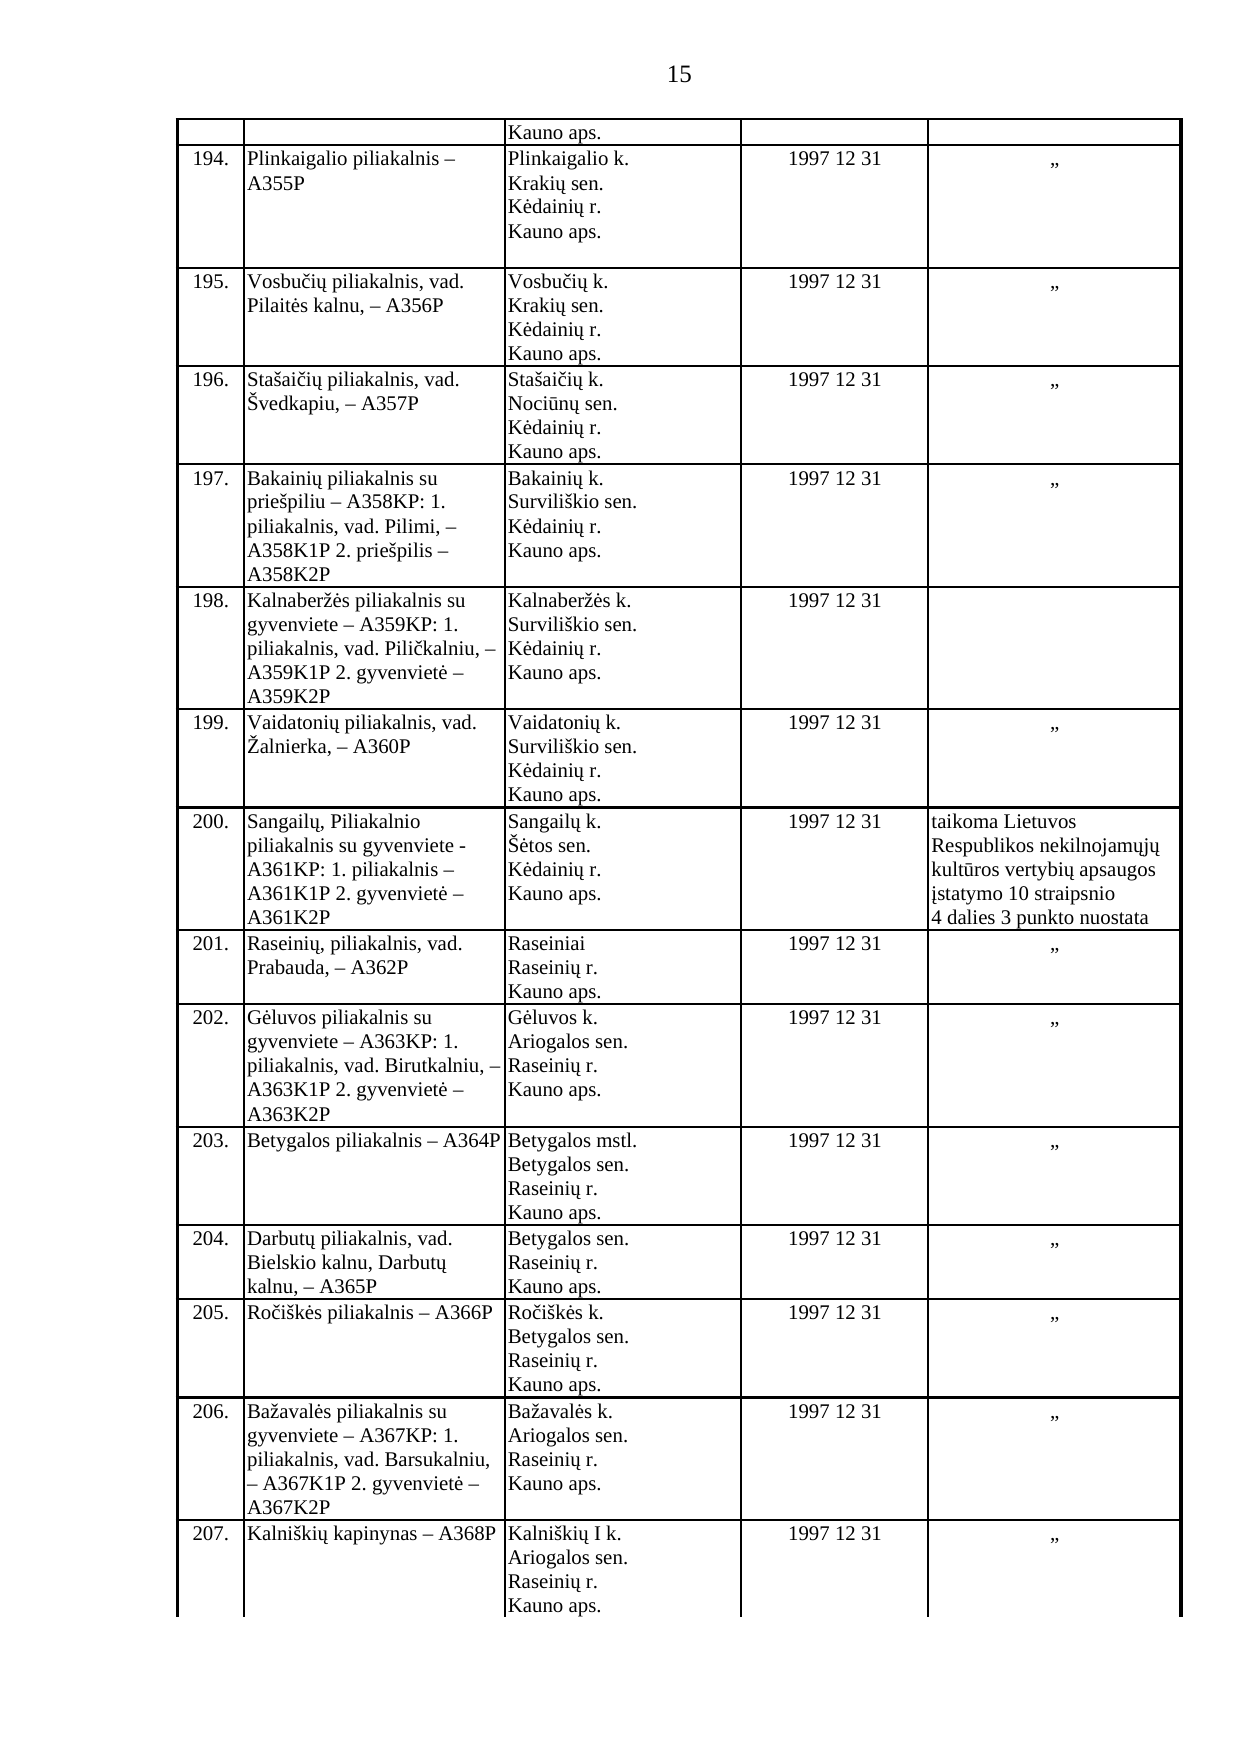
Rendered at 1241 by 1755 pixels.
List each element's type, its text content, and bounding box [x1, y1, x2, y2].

table_cell Kalniškių I k. Ariogalos sen. Raseinių r. Kauno aps. [506, 1521, 740, 1617]
table_cell Betygalos piliakalnis – A364P [245, 1128, 504, 1224]
table_cell 1997 12 31 [742, 1300, 927, 1396]
table_cell Bažavalės k. Ariogalos sen. Raseinių r. Kauno aps. [506, 1399, 740, 1519]
table_cell Raseinių, piliakalnis, vad. Prabauda, – A362P [245, 931, 504, 1003]
table_cell 203. [179, 1128, 243, 1224]
table_cell 1997 12 31 [742, 1005, 927, 1126]
table_cell Sangailų k. Šėtos sen. Kėdainių r. Kauno aps. [506, 809, 740, 929]
table_cell Plinkaigalio k. Krakių sen. Kėdainių r. Kauno aps. [506, 146, 740, 267]
table_cell „ [929, 1300, 1179, 1396]
table_cell „ [929, 1226, 1179, 1298]
table_cell 204. [179, 1226, 243, 1298]
table_cell „ [929, 1005, 1179, 1126]
table_cell Gėluvos k. Ariogalos sen. Raseinių r. Kauno aps. [506, 1005, 740, 1126]
table_cell 207. [179, 1521, 243, 1617]
table_cell 1997 12 31 [742, 1226, 927, 1298]
table_cell „ [929, 1521, 1179, 1617]
table_cell 198. [179, 588, 243, 708]
table_cell Raseiniai Raseinių r. Kauno aps. [506, 931, 740, 1003]
table_cell „ [929, 710, 1179, 806]
table_cell 1997 12 31 [742, 931, 927, 1003]
table_cell Kauno aps. [506, 120, 740, 144]
table_cell Vaidatonių k. Surviliškio sen. Kėdainių r. Kauno aps. [506, 710, 740, 806]
table_cell taikoma Lietuvos Respublikos nekilnojamųjų kultūros vertybių apsaugos įstatymo 10 straipsnio 4 dalies 3 punkto nuostata [929, 809, 1179, 929]
table_cell Darbutų piliakalnis, vad. Bielskio kalnu, Darbutų kalnu, – A365P [245, 1226, 504, 1298]
table_cell Sangailų, Piliakalnio piliakalnis su gyvenviete - A361KP: 1. piliakalnis – A361K1P 2. gyvenvietė – A361K2P [245, 809, 504, 929]
table_cell 201. [179, 931, 243, 1003]
table_cell 1997 12 31 [742, 1521, 927, 1617]
table_cell 1997 12 31 [742, 367, 927, 463]
table_cell Vosbučių k. Krakių sen. Kėdainių r. Kauno aps. [506, 269, 740, 365]
table_cell 1997 12 31 [742, 1399, 927, 1519]
table_cell 205. [179, 1300, 243, 1396]
table_cell 197. [179, 465, 243, 586]
table_cell 1997 12 31 [742, 588, 927, 708]
table_cell Bažavalės piliakalnis su gyvenviete – A367KP: 1. piliakalnis, vad. Barsukalniu, – A367K1P 2. gyvenvietė – A367K2P [245, 1399, 504, 1519]
table_cell „ [929, 367, 1179, 463]
table_cell Betygalos mstl. Betygalos sen. Raseinių r. Kauno aps. [506, 1128, 740, 1224]
table_cell Ročiškės k. Betygalos sen. Raseinių r. Kauno aps. [506, 1300, 740, 1396]
table_cell 1997 12 31 [742, 269, 927, 365]
table_cell Plinkaigalio piliakalnis – A355P [245, 146, 504, 267]
table_cell 194. [179, 146, 243, 267]
table_cell Kalnaberžės k. Surviliškio sen. Kėdainių r. Kauno aps. [506, 588, 740, 708]
table_cell 200. [179, 809, 243, 929]
table_cell [929, 588, 1179, 708]
table_cell 199. [179, 710, 243, 806]
table_cell „ [929, 1399, 1179, 1519]
table_cell Stašaičių k. Nociūnų sen. Kėdainių r. Kauno aps. [506, 367, 740, 463]
table_cell Vaidatonių piliakalnis, vad. Žalnierka, – A360P [245, 710, 504, 806]
table_cell Kalniškių kapinynas – A368P [245, 1521, 504, 1617]
table_cell 206. [179, 1399, 243, 1519]
table_cell 1997 12 31 [742, 465, 927, 586]
table_cell 1997 12 31 [742, 710, 927, 806]
table_cell 1997 12 31 [742, 146, 927, 267]
table_cell 202. [179, 1005, 243, 1126]
table_cell „ [929, 269, 1179, 365]
table_cell Betygalos sen. Raseinių r. Kauno aps. [506, 1226, 740, 1298]
table_cell Vosbučių piliakalnis, vad. Pilaitės kalnu, – A356P [245, 269, 504, 365]
table_cell 1997 12 31 [742, 809, 927, 929]
table_cell 1997 12 31 [742, 1128, 927, 1224]
table_cell „ [929, 931, 1179, 1003]
table_cell Kalnaberžės piliakalnis su gyvenviete – A359KP: 1. piliakalnis, vad. Piličkalniu, – A359K1P 2. gyvenvietė – A359K2P [245, 588, 504, 708]
table_cell Stašaičių piliakalnis, vad. Švedkapiu, – A357P [245, 367, 504, 463]
table_cell Ročiškės piliakalnis – A366P [245, 1300, 504, 1396]
table_cell [742, 120, 927, 144]
table_cell 195. [179, 269, 243, 365]
table_cell [179, 120, 243, 144]
table_cell [929, 120, 1179, 144]
table_cell Bakainių k. Surviliškio sen. Kėdainių r. Kauno aps. [506, 465, 740, 586]
table_cell „ [929, 465, 1179, 586]
table_cell „ [929, 1128, 1179, 1224]
table_cell Bakainių piliakalnis su priešpiliu – A358KP: 1. piliakalnis, vad. Pilimi, – A358K1P 2. priešpilis – A358K2P [245, 465, 504, 586]
table_cell Gėluvos piliakalnis su gyvenviete – A363KP: 1. piliakalnis, vad. Birutkalniu, – A363K1P 2. gyvenvietė – A363K2P [245, 1005, 504, 1126]
table_cell 196. [179, 367, 243, 463]
table_cell [245, 120, 504, 144]
table_cell „ [929, 146, 1179, 267]
